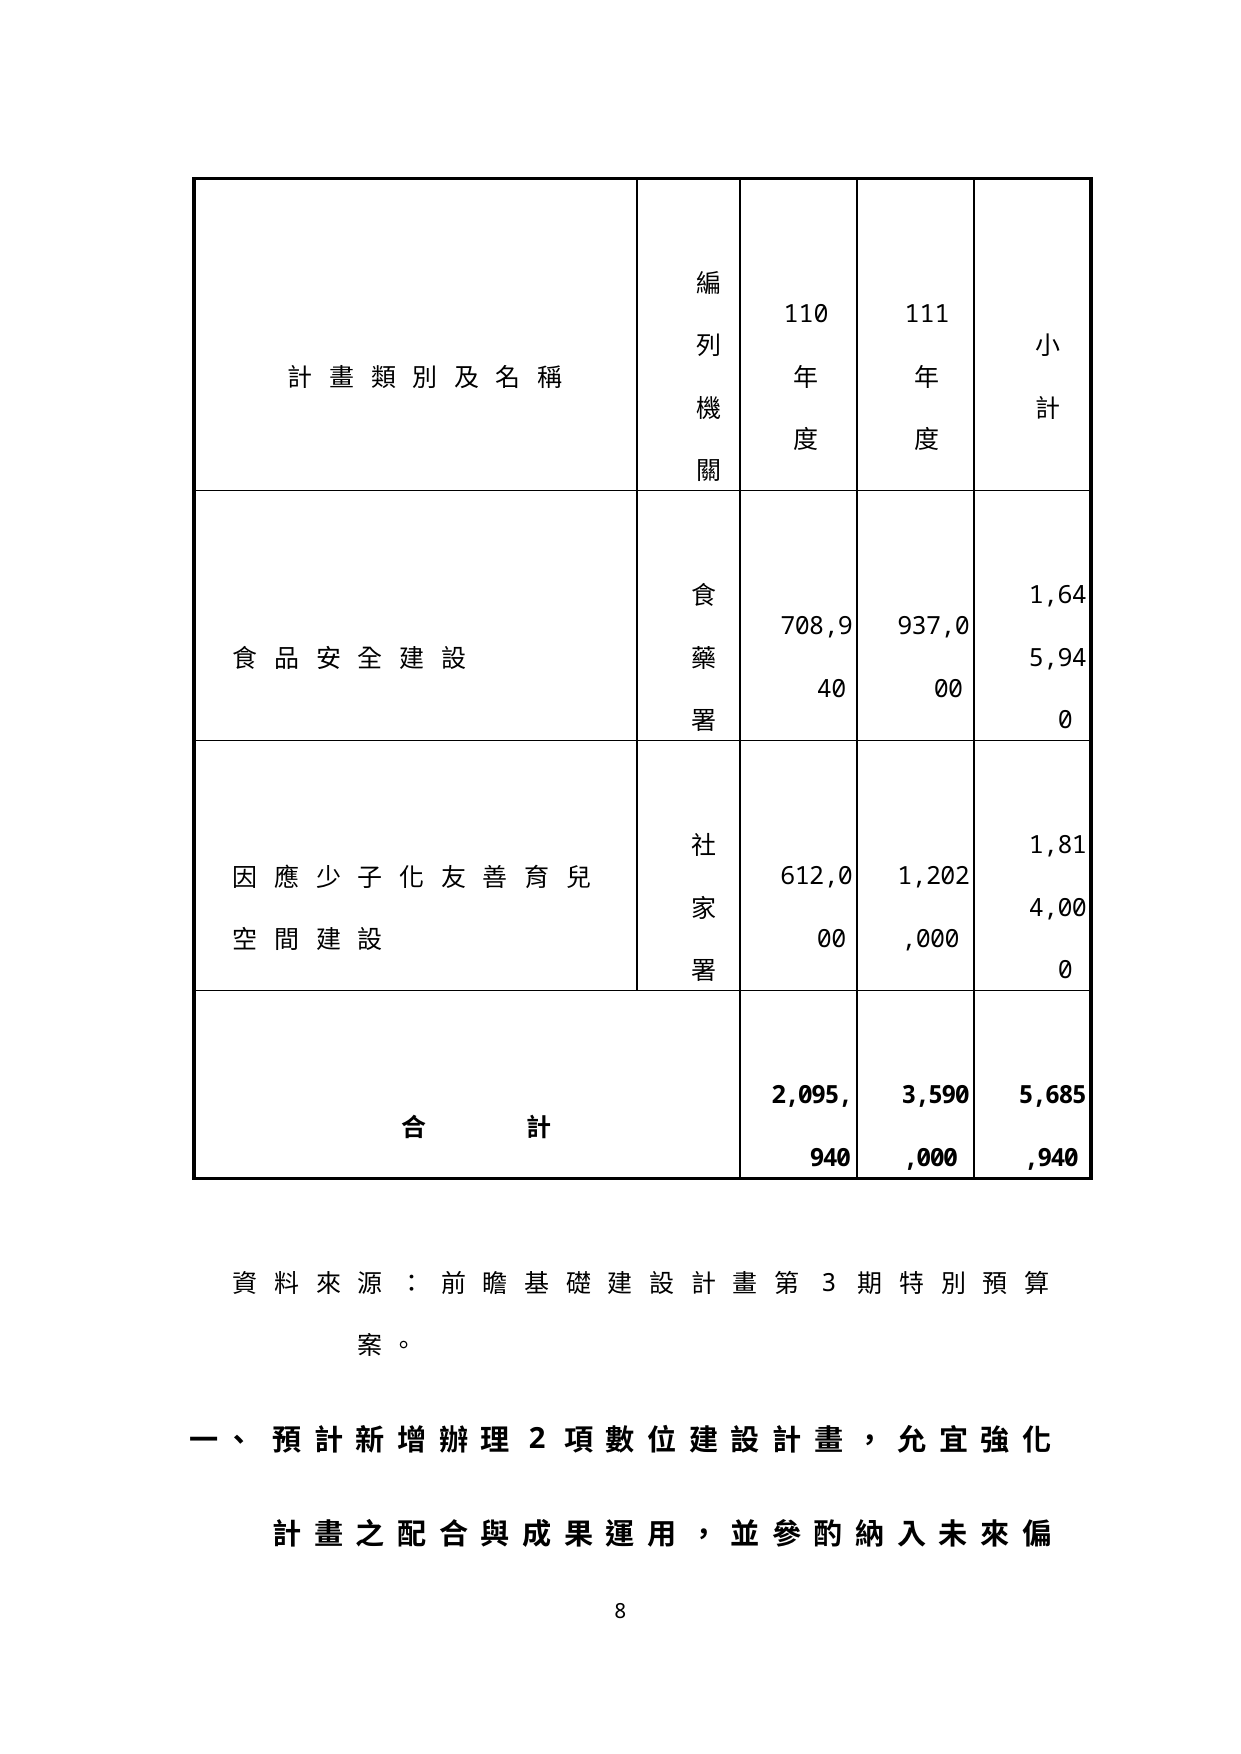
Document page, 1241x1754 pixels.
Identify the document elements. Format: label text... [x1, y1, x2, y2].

table_header 計畫類別及名稱 [196, 180, 636, 490]
table_cell 1,814,000 [975, 741, 1089, 990]
table_cell 1,645,940 [975, 491, 1089, 740]
table_cell 合 計 [196, 991, 739, 1177]
table_cell 5,685,940 [975, 991, 1089, 1177]
table_header 111年度 [858, 180, 973, 490]
table_header 110年度 [741, 180, 856, 490]
table_cell 因應少子化友善育兒空間建設 [196, 741, 636, 990]
table_cell 612,000 [741, 741, 856, 990]
table_cell 708,940 [741, 491, 856, 740]
table_header 編列機關 [638, 180, 739, 490]
text 一、預計新增辦理2項數位建設計畫，允宜強化計畫之配合與成果運用，並參酌納入未來偏 [183, 1365, 1058, 1552]
table_header 小計 [975, 180, 1089, 490]
text 資料來源：前瞻基礎建設計畫第3期特別預算案。 [186, 1240, 1058, 1365]
table_cell 食品安全建設 [196, 491, 636, 740]
table_cell 3,590,000 [858, 991, 973, 1177]
table_cell 社家署 [638, 741, 739, 990]
table_cell 937,000 [858, 491, 973, 740]
table_cell 1,202,000 [858, 741, 973, 990]
table_cell 2,095,940 [741, 991, 856, 1177]
table_cell 食藥署 [638, 491, 739, 740]
